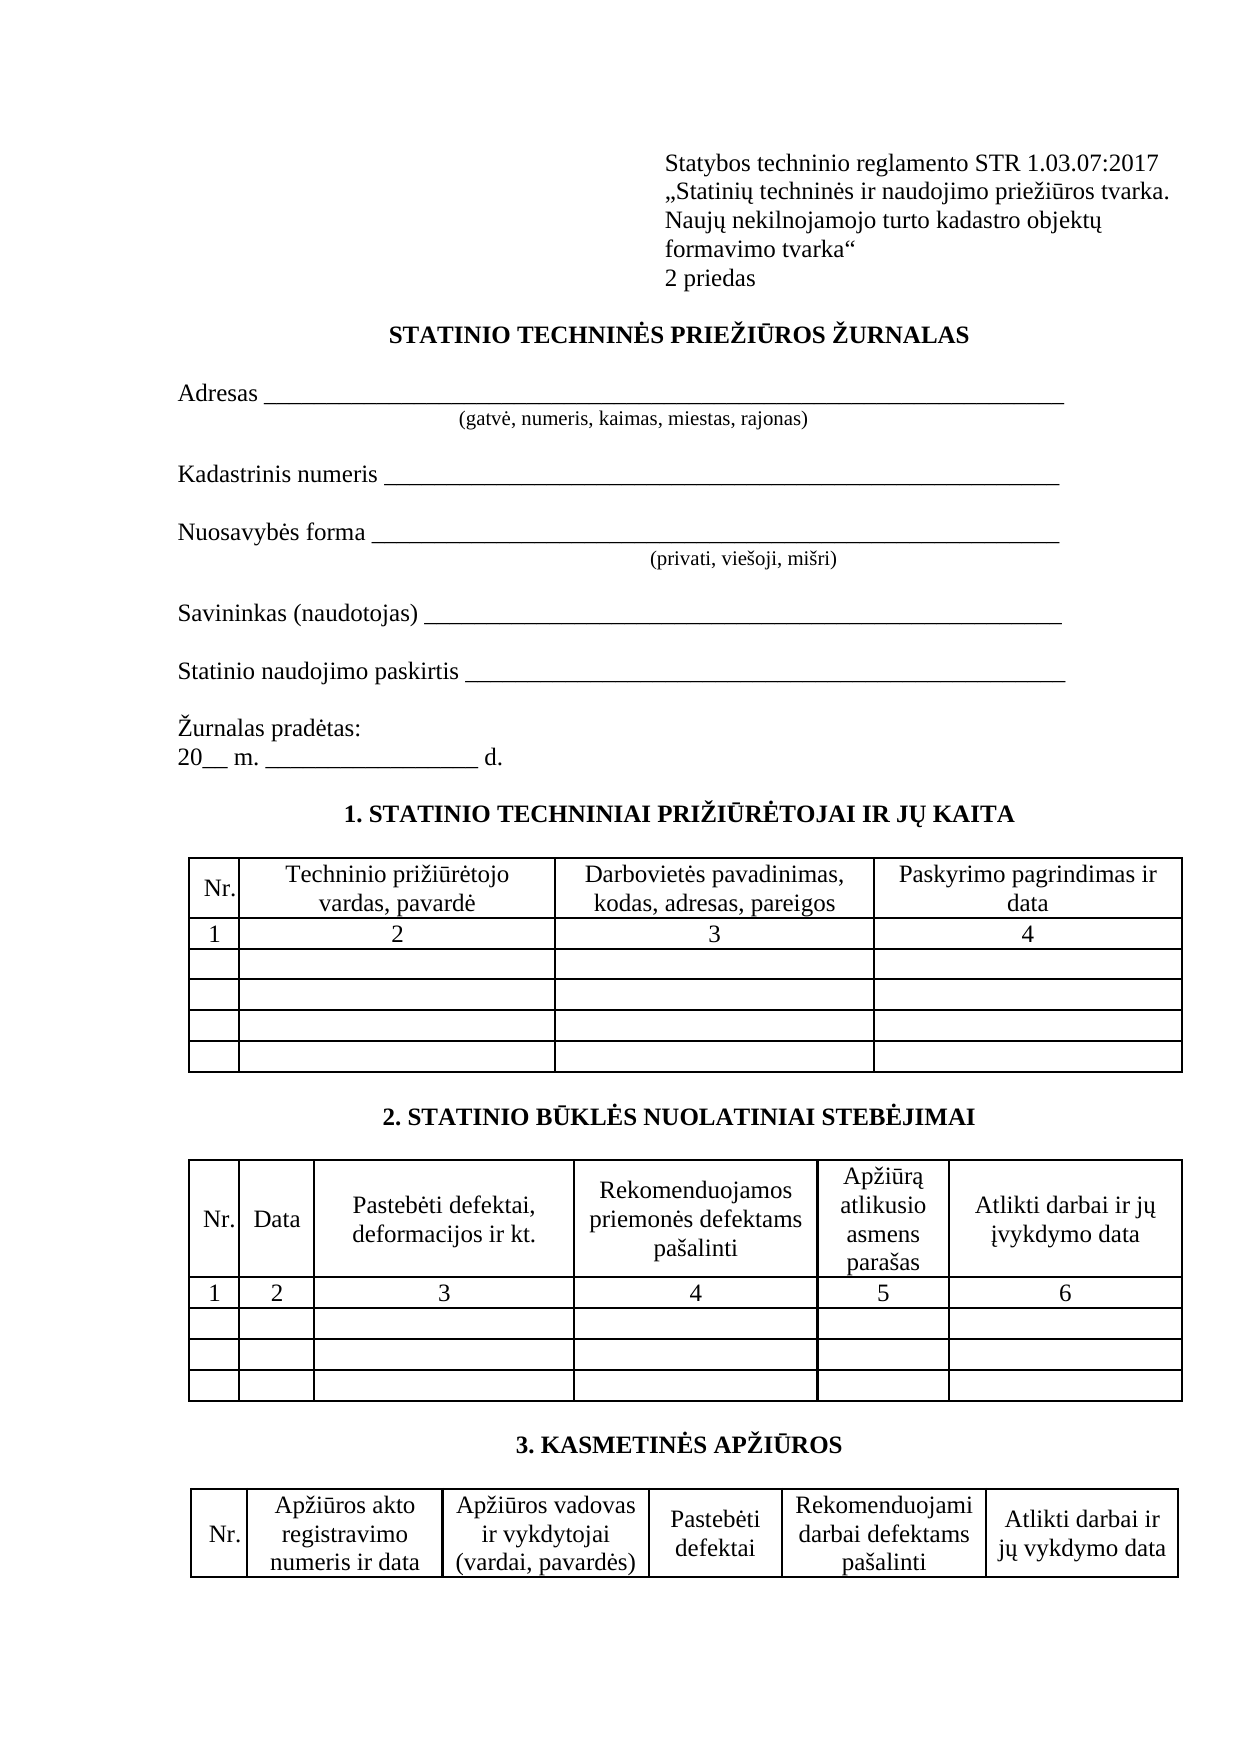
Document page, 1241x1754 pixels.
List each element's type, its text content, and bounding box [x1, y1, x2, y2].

table_cell [315, 1371, 573, 1399]
text (gatvė, numeris, kaimas, miestas, rajonas) [177, 406, 1181, 430]
table_header Techninio prižiūrėtojo vardas, pavardė [240, 859, 554, 917]
table_cell [950, 1309, 1181, 1338]
text Statybos techninio reglamento STR 1.03.07:2017 [664, 148, 1181, 176]
table_header Paskyrimo pagrindimas ir data [875, 859, 1181, 917]
text 2 priedas [177, 263, 1181, 291]
table_cell [240, 1371, 313, 1399]
table_header Pastebėti defektai, deformacijos ir kt. [315, 1161, 573, 1276]
table_cell [315, 1340, 573, 1369]
table_header Apžiūrą atlikusio asmens parašas [819, 1161, 948, 1276]
text 20__ m. _________________ d. [177, 742, 1181, 771]
table_cell 6 [950, 1278, 1181, 1307]
text Kadastrinis numeris ______________________________________________________ [177, 459, 1181, 488]
table_cell [240, 1309, 313, 1338]
table_header Nr. [190, 1161, 238, 1276]
table_cell [190, 1340, 238, 1369]
table_cell 5 [819, 1278, 948, 1307]
table_header Atlikti darbai ir jų vykdymo data [987, 1490, 1177, 1576]
text Savininkas (naudotojas) ___________________________________________________ [177, 598, 1181, 627]
text STATINIO TECHNINĖS PRIEŽIŪROS ŽURNALAS [177, 320, 1181, 349]
text 1. STATINIO TECHNINIAI PRIŽIŪRĖTOJAI IR JŲ KAITA [177, 799, 1181, 828]
table_header Apžiūros vadovas ir vykdytojai (vardai, pavardės) [444, 1490, 648, 1576]
table_cell 1 [190, 919, 238, 947]
table_header Rekomenduojami darbai defektams pašalinti [783, 1490, 985, 1576]
table_cell 2 [240, 1278, 313, 1307]
table_header Nr. [190, 859, 238, 917]
table_cell [950, 1371, 1181, 1399]
table_cell 3 [315, 1278, 573, 1307]
text Nuosavybės forma _______________________________________________________ [177, 517, 1181, 545]
table_cell [875, 980, 1181, 1009]
table_cell [240, 980, 554, 1009]
table_cell [556, 980, 873, 1009]
table_header Rekomenduojamos priemonės defektams pašalinti [575, 1161, 816, 1276]
table_cell [575, 1309, 816, 1338]
table_cell [575, 1340, 816, 1369]
table_cell [190, 1042, 238, 1071]
table_header Apžiūros akto registravimo numeris ir data [248, 1490, 441, 1576]
table_cell [556, 1042, 873, 1071]
table_cell [190, 1309, 238, 1338]
table_cell [240, 950, 554, 978]
table_cell 4 [875, 919, 1181, 947]
table_cell [819, 1371, 948, 1399]
table_cell [190, 1011, 238, 1040]
table_cell [875, 950, 1181, 978]
table_cell [819, 1340, 948, 1369]
table_header Data [240, 1161, 313, 1276]
table_cell [190, 980, 238, 1009]
text (privati, viešoji, mišri) [177, 545, 1181, 569]
table_cell [819, 1309, 948, 1338]
table_cell [875, 1042, 1181, 1071]
text Statinio naudojimo paskirtis ________________________________________________ [177, 656, 1181, 684]
table_cell 2 [240, 919, 554, 947]
text „Statinių techninės ir naudojimo priežiūros tvarka. Naujų nekilnojamojo turto kadastro objektų formavimo tvarka“ [664, 176, 1181, 263]
table_cell 4 [575, 1278, 816, 1307]
table_header Darbovietės pavadinimas, kodas, adresas, pareigos [556, 859, 873, 917]
table_header Atlikti darbai ir jų įvykdymo data [950, 1161, 1181, 1276]
table_cell [575, 1371, 816, 1399]
table_cell [875, 1011, 1181, 1040]
table_cell [556, 1011, 873, 1040]
text Adresas ________________________________________________________________ [177, 378, 1181, 406]
table_cell [240, 1340, 313, 1369]
table_header Nr. [192, 1490, 246, 1576]
table_cell [556, 950, 873, 978]
table_cell [950, 1340, 1181, 1369]
table_cell [315, 1309, 573, 1338]
table_cell 3 [556, 919, 873, 947]
table_cell [240, 1011, 554, 1040]
table_cell 1 [190, 1278, 238, 1307]
text 2. STATINIO BŪKLĖS NUOLATINIAI STEBĖJIMAI [177, 1102, 1181, 1130]
table_cell [190, 1371, 238, 1399]
text Žurnalas pradėtas: [177, 713, 1181, 742]
table_cell [240, 1042, 554, 1071]
table_cell [190, 950, 238, 978]
table_header Pastebėti defektai [650, 1490, 781, 1576]
text 3. KASMETINĖS APŽIŪROS [177, 1430, 1181, 1459]
